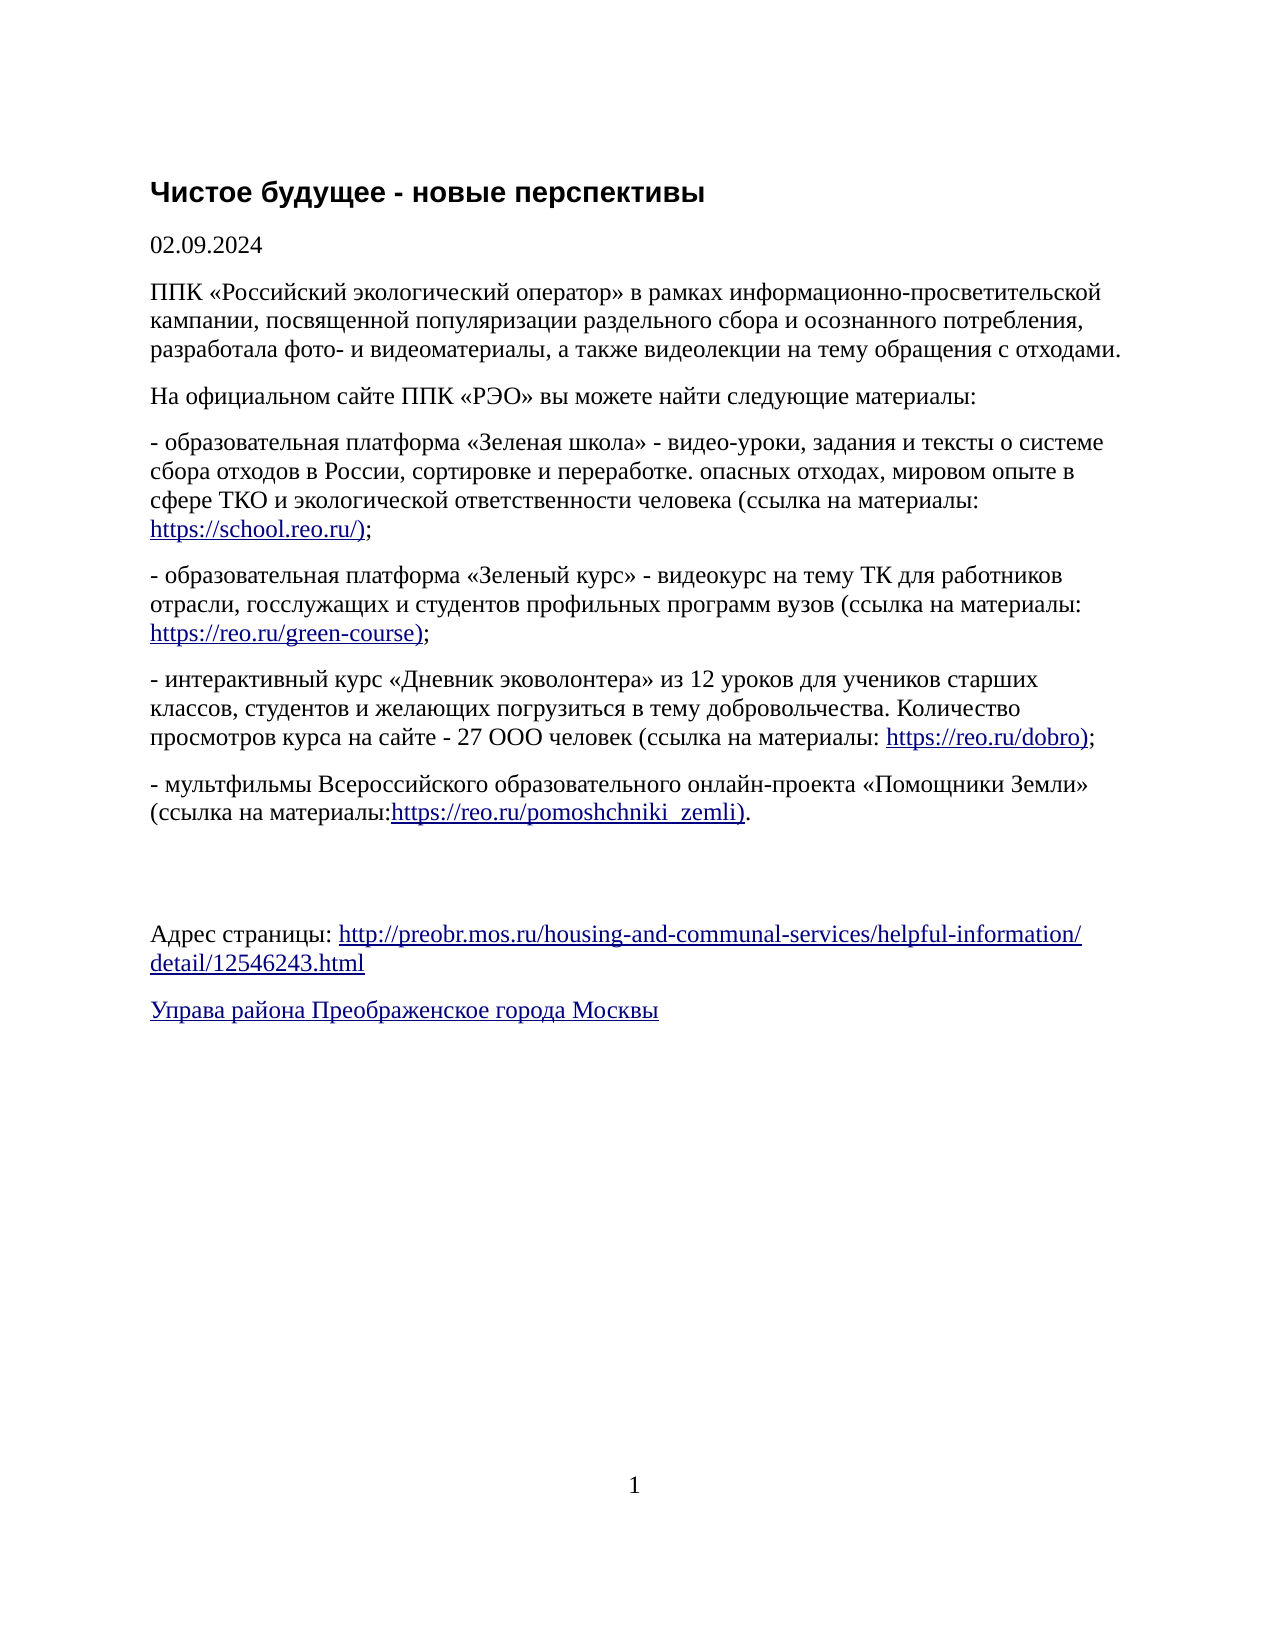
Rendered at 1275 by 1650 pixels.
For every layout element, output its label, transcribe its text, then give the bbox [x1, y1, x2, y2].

text Адрес страницы: http://preobr.mos.ru/housing-and-communal-services/helpful-information/detail/12546243.html [150, 919, 1125, 977]
text Управа района Преображенское города Москвы [150, 995, 1125, 1024]
text 02.09.2024 [150, 230, 1125, 259]
text - образовательная платформа «Зеленая школа» - видео-уроки, задания и тексты о системе сбора отходов в России, сортировке и переработке. опасных отходах, мировом опыте в сфере ТКО и экологической ответственности человека (ссылка на материалы: https://school.reo.ru/); [150, 427, 1125, 542]
text ППК «Российский экологический оператор» в рамках информационно-просветительской кампании, посвященной популяризации раздельного сбора и осознанного потребления, разработала фото- и видеоматериалы, а также видеолекции на тему обращения с отходами. [150, 277, 1125, 363]
text - образовательная платформа «Зеленый курс» - видеокурс на тему ТК для работников отрасли, госслужащих и студентов профильных программ вузов (ссылка на материалы: https://reo.ru/green-course); [150, 560, 1125, 647]
text На официальном сайте ППК «РЭО» вы можете найти следующие материалы: [150, 381, 1125, 409]
subtitle Чистое будущее - новые перспективы [150, 175, 1125, 208]
text - интерактивный курс «Дневник эковолонтера» из 12 уроков для учеников старших классов, студентов и желающих погрузиться в тему добровольчества. Количество просмотров курса на сайте - 27 ООО человек (ссылка на материалы: https://reo.ru/dobro); [150, 664, 1125, 751]
text - мультфильмы Всероссийского образовательного онлайн-проекта «Помощники Земли» (ссылка на материалы:https://reo.ru/pomoshchniki_zemli). [150, 769, 1125, 826]
